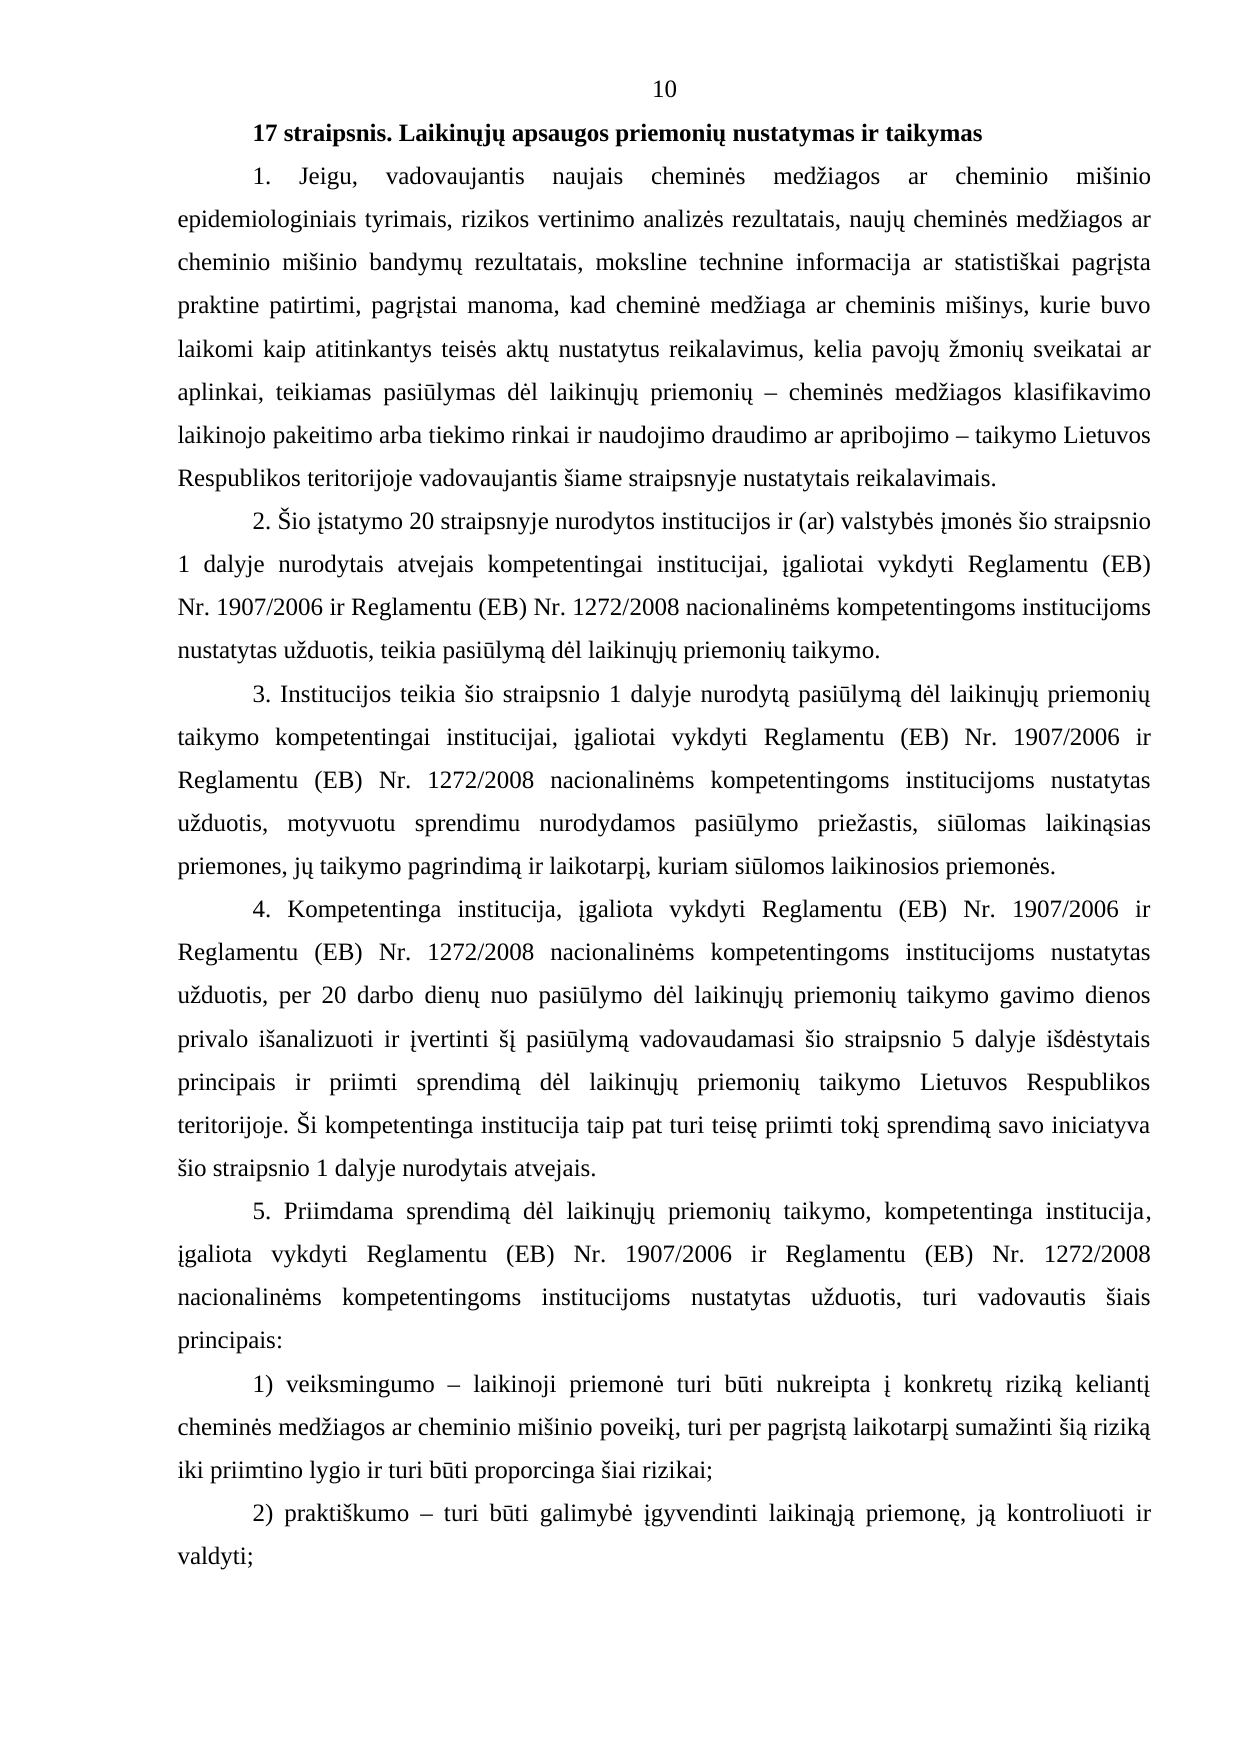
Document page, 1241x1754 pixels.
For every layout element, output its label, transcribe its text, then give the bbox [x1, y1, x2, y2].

text 5. Priimdama sprendimą dėl laikinųjų priemonių taikymo, kompetentinga institucija, įgaliota vykdyti Reglamentu (EB) Nr. 1907/2006 ir Reglamentu (EB) Nr. 1272/2008 nacionalinėms kompetentingoms institucijoms nustatytas užduotis, turi vadovautis šiais principais: [177, 1196, 1152, 1354]
text 4. Kompetentinga institucija, įgaliota vykdyti Reglamentu (EB) Nr. 1907/2006 ir Reglamentu (EB) Nr. 1272/2008 nacionalinėms kompetentingoms institucijoms nustatytas užduotis, per 20 darbo dienų nuo pasiūlymo dėl laikinųjų priemonių taikymo gavimo dienos privalo išanalizuoti ir įvertinti šį pasiūlymą vadovaudamasi šio straipsnio 5 dalyje išdėstytais principais ir priimti sprendimą dėl laikinųjų priemonių taikymo Lietuvos Respublikos teritorijoje. Ši kompetentinga institucija taip pat turi teisę priimti tokį sprendimą savo iniciatyva šio straipsnio 1 dalyje nurodytais atvejais. [177, 894, 1152, 1182]
text 3. Institucijos teikia šio straipsnio 1 dalyje nurodytą pasiūlymą dėl laikinųjų priemonių taikymo kompetentingai institucijai, įgaliotai vykdyti Reglamentu (EB) Nr. 1907/2006 ir Reglamentu (EB) Nr. 1272/2008 nacionalinėms kompetentingoms institucijoms nustatytas užduotis, motyvuotu sprendimu nurodydamos pasiūlymo priežastis, siūlomas laikinąsias priemones, jų taikymo pagrindimą ir laikotarpį, kuriam siūlomos laikinosios priemonės. [177, 679, 1152, 880]
text 2. Šio įstatymo 20 straipsnyje nurodytos institucijos ir (ar) valstybės įmonės šio straipsnio 1 dalyje nurodytais atvejais kompetentingai institucijai, įgaliotai vykdyti Reglamentu (EB) Nr. 1907/2006 ir Reglamentu (EB) Nr. 1272/2008 nacionalinėms kompetentingoms institucijoms nustatytas užduotis, teikia pasiūlymą dėl laikinųjų priemonių taikymo. [177, 506, 1152, 664]
text 1) veiksmingumo – laikinoji priemonė turi būti nukreipta į konkretų riziką keliantį cheminės medžiagos ar cheminio mišinio poveikį, turi per pagrįstą laikotarpį sumažinti šią riziką iki priimtino lygio ir turi būti proporcinga šiai rizikai; [177, 1369, 1152, 1484]
text 17 straipsnis. Laikinųjų apsaugos priemonių nustatymas ir taikymas [177, 118, 1152, 147]
text 2) praktiškumo – turi būti galimybė įgyvendinti laikinąją priemonę, ją kontroliuoti ir valdyti; [177, 1498, 1152, 1570]
text 1. Jeigu, vadovaujantis naujais cheminės medžiagos ar cheminio mišinio epidemiologiniais tyrimais, rizikos vertinimo analizės rezultatais, naujų cheminės medžiagos ar cheminio mišinio bandymų rezultatais, moksline technine informacija ar statistiškai pagrįsta praktine patirtimi, pagrįstai manoma, kad cheminė medžiaga ar cheminis mišinys, kurie buvo laikomi kaip atitinkantys teisės aktų nustatytus reikalavimus, kelia pavojų žmonių sveikatai ar aplinkai, teikiamas pasiūlymas dėl laikinųjų priemonių – cheminės medžiagos klasifikavimo laikinojo pakeitimo arba tiekimo rinkai ir naudojimo draudimo ar apribojimo – taikymo Lietuvos Respublikos teritorijoje vadovaujantis šiame straipsnyje nustatytais reikalavimais. [177, 161, 1152, 492]
